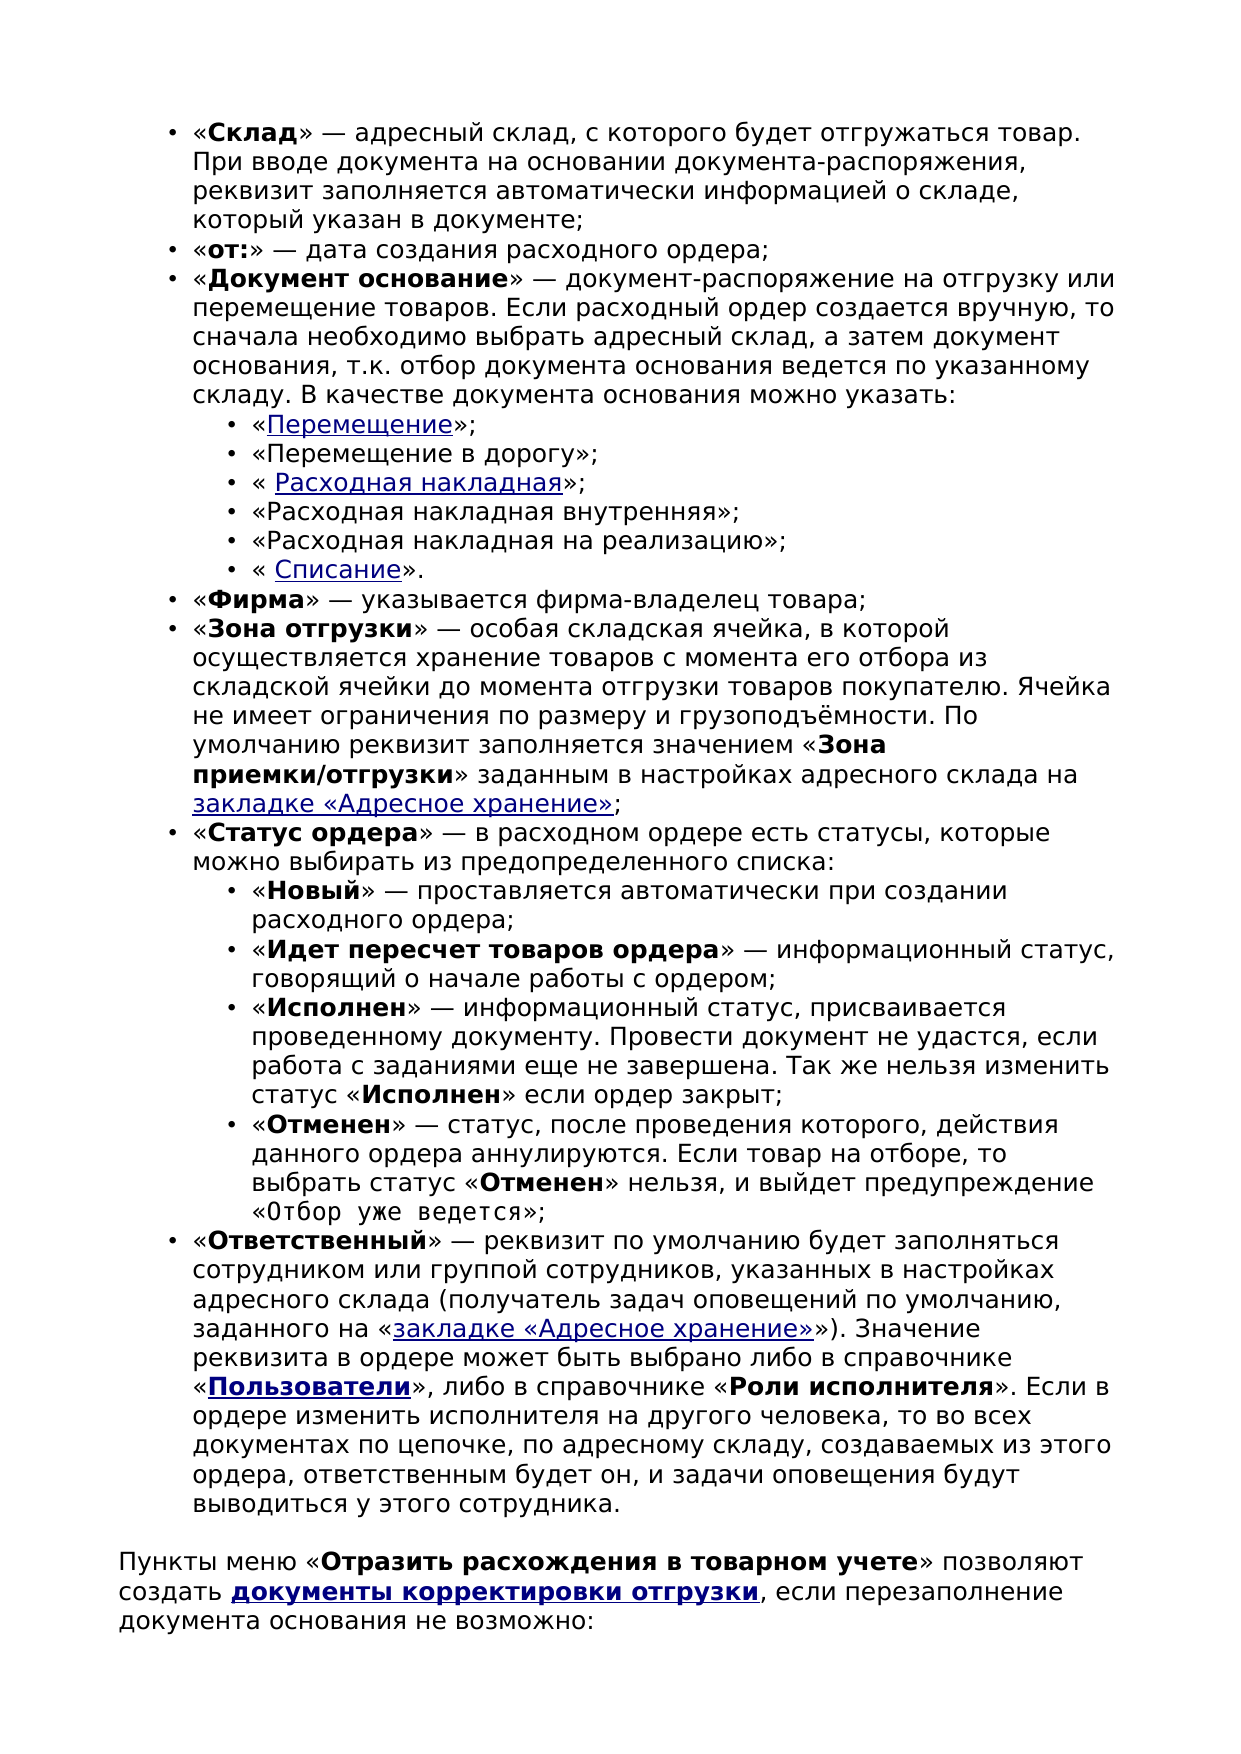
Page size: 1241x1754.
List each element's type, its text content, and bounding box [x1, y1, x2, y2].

list «Перемещение в дорогу»; [236, 439, 1122, 468]
list «Перемещение»; [236, 410, 1122, 439]
list «Ответственный» — реквизит по умолчанию будет заполняться сотрудником или группой сотрудников, указанных в настройках адресного склада (получатель задач оповещений по умолчанию, заданного на «закладке «Адресное хранение»»). Значение реквизита в ордере может быть выбрано либо в справочнике «Пользователи», либо в справочнике «Роли исполнителя». Если в ордере изменить исполнителя на другого человека, то во всех документах по цепочке, по адресному складу, создаваемых из этого ордера, ответственным будет он, и задачи оповещения будут выводиться у этого сотрудника. [177, 1226, 1122, 1518]
list «Склад» — адресный склад, с которого будет отгружаться товар. При вводе документа на основании документа-распоряжения, реквизит заполняется автоматически информацией о складе, который указан в документе; [177, 118, 1122, 235]
list «Зона отгрузки» — особая складская ячейка, в которой осуществляется хранение товаров с момента его отбора из складской ячейки до момента отгрузки товаров покупателю. Ячейка не имеет ограничения по размеру и грузоподъёмности. По умолчанию реквизит заполняется значением «Зона приемки/отгрузки» заданным в настройках адресного склада на закладке «Адресное хранение»; [177, 614, 1122, 818]
list «Расходная накладная на реализацию»; [236, 526, 1122, 556]
list «Отменен» — статус, после проведения которого, действия данного ордера аннулируются. Если товар на отборе, то выбрать статус «Отменен» нельзя, и выйдет предупреждение «Отбор уже ведется»; [236, 1110, 1122, 1226]
list «от:» — дата создания расходного ордера; [177, 235, 1122, 264]
list «Идет пересчет товаров ордера» — информационный статус, говорящий о начале работы с ордером; [236, 935, 1122, 993]
list « Расходная накладная»; [236, 468, 1122, 497]
list «Документ основание» — документ-распоряжение на отгрузку или перемещение товаров. Если расходный ордер создается вручную, то сначала необходимо выбрать адресный склад, а затем документ основания, т.к. отбор документа основания ведется по указанному складу. В качестве документа основания можно указать: [177, 264, 1122, 410]
list «Статус ордера» — в расходном ордере есть статусы, которые можно выбирать из предопределенного списка: [177, 818, 1122, 876]
list «Новый» — проставляется автоматически при создании расходного ордера; [236, 876, 1122, 935]
text Пункты меню «Отразить расхождения в товарном учете» позволяют создать документы корректировки отгрузки, если перезаполнение документа основания не возможно: [118, 1548, 1122, 1635]
list « Списание». [236, 556, 1122, 585]
list «Расходная накладная внутренняя»; [236, 497, 1122, 526]
list «Исполнен» — информационный статус, присваивается проведенному документу. Провести документ не удастся, если работа с заданиями еще не завершена. Так же нельзя изменить статус «Исполнен» если ордер закрыт; [236, 993, 1122, 1110]
list «Фирма» — указывается фирма-владелец товара; [177, 585, 1122, 614]
